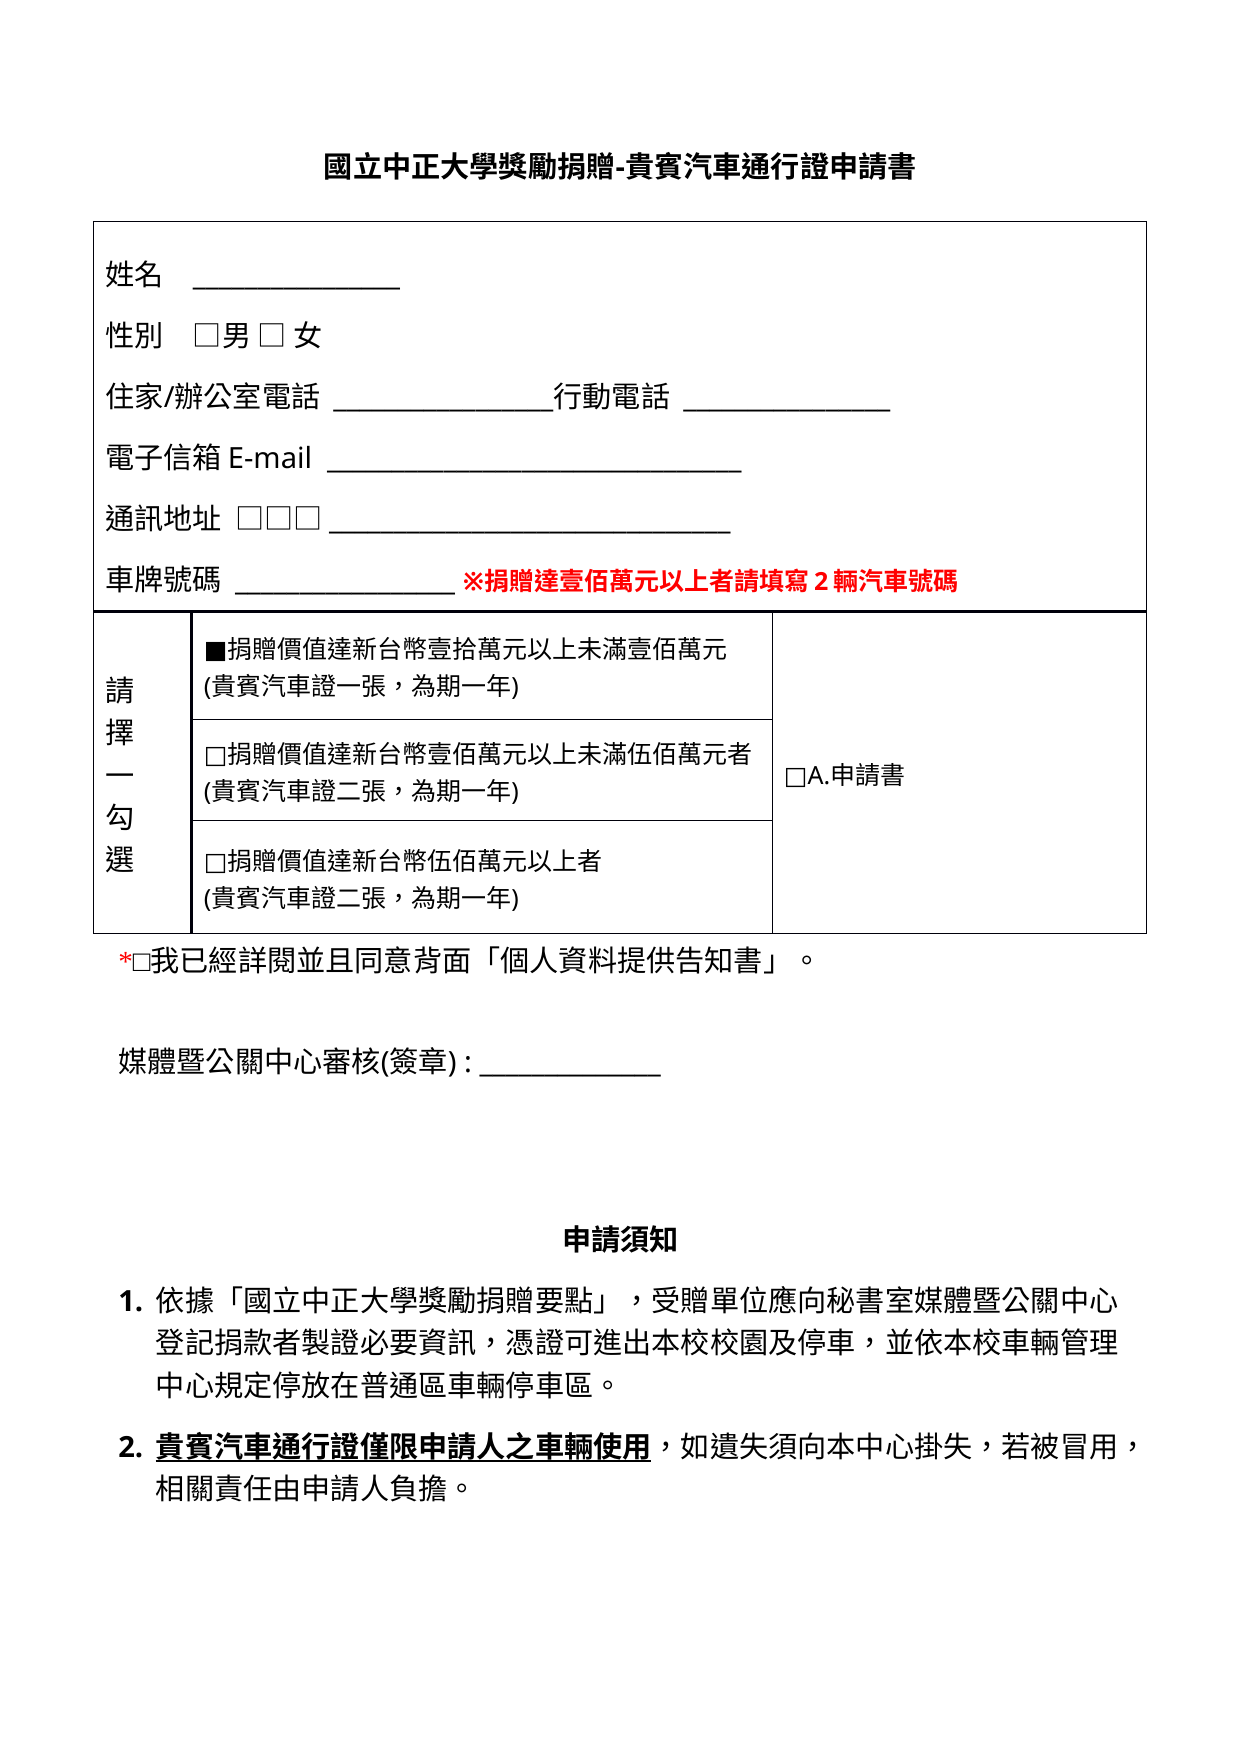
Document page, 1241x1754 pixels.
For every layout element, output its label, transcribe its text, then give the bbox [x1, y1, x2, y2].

text 國立中正大學獎勵捐贈-貴賓汽車通行證申請書 [118, 127, 1122, 202]
table_cell □A.申請書 [773, 613, 1146, 933]
table_cell □捐贈價值達新台幣伍佰萬元以上者 (貴賓汽車證二張，為期一年) [193, 821, 772, 933]
table_cell ■捐贈價值達新台幣壹拾萬元以上未滿壹佰萬元 (貴賓汽車證一張，為期一年) [193, 613, 772, 719]
text *□我已經詳閱並且同意背面「個人資料提供告知書」。 [118, 934, 1122, 980]
table_cell □捐贈價值達新台幣壹佰萬元以上未滿伍佰萬元者 (貴賓汽車證二張，為期一年) [193, 720, 772, 820]
table_header 姓名 ________________ 性別 □男 □ 女 住家/辦公室電話 _________________行動電話 ________________ 電子信箱E-mail ________________________________ 通訊地址 □□□ _______________________________ 車牌號碼 _________________ ※捐贈達壹佰萬元以上者請填寫2輛汽車號碼 [94, 222, 1146, 610]
table_cell 請 擇 一 勾 選 [94, 613, 190, 933]
text 媒體暨公關中心審核(簽章) : ______________ [118, 1038, 1122, 1081]
list 依據「國立中正大學獎勵捐贈要點」，受贈單位應向秘書室媒體暨公關中心登記捐款者製證必要資訊，憑證可進出本校校園及停車，並依本校車輛管理中心規定停放在普通區車輛停車區。 [118, 1278, 1122, 1404]
list 貴賓汽車通行證僅限申請人之車輛使用，如遺失須向本中心掛失，若被冒用，相關責任由申請人負擔。 [118, 1423, 1122, 1508]
text 申請須知 [118, 1217, 1122, 1259]
